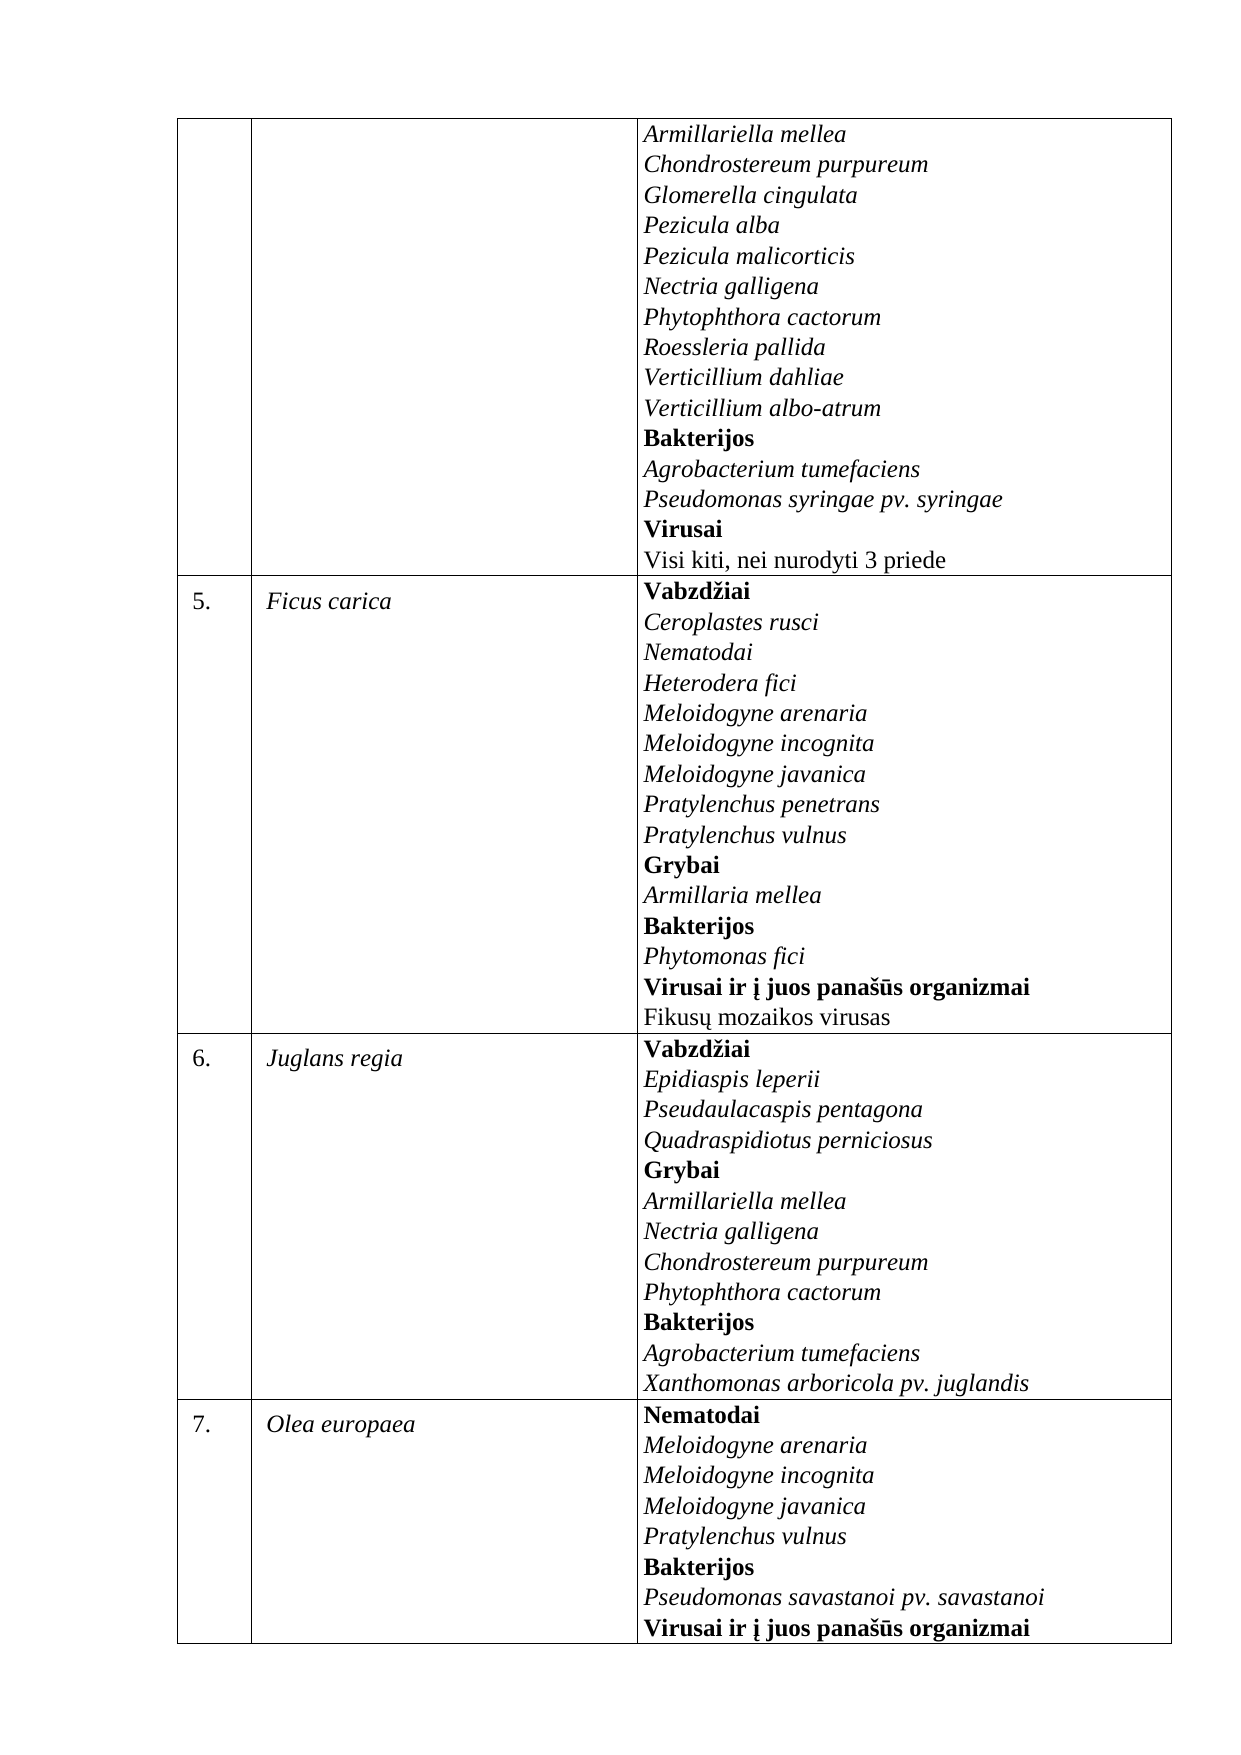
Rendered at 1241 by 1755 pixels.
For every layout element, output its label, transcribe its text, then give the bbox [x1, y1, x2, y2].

table_cell Ficus carica [252, 576, 637, 1033]
table_cell Vabzdžiai Epidiaspis leperii Pseudaulacaspis pentagona Quadraspidiotus perniciosus Grybai Armillariella mellea Nectria galligena Chondrostereum purpureum Phytophthora cactorum Bakterijos Agrobacterium tumefaciens Xanthomonas arboricola pv. juglandis [638, 1034, 1171, 1399]
table_cell Olea europaea [252, 1400, 637, 1643]
table_cell Nematodai Meloidogyne arenaria Meloidogyne incognita Meloidogyne javanica Pratylenchus vulnus Bakterijos Pseudomonas savastanoi pv. savastanoi Virusai ir į juos panašūs organizmai [638, 1400, 1171, 1643]
table_cell [252, 119, 637, 575]
table_cell Armillariella mellea Chondrostereum purpureum Glomerella cingulata Pezicula alba Pezicula malicorticis Nectria galligena Phytophthora cactorum Roessleria pallida Verticillium dahliae Verticillium albo-atrum Bakterijos Agrobacterium tumefaciens Pseudomonas syringae pv. syringae Virusai Visi kiti, nei nurodyti 3 priede [638, 119, 1171, 575]
table_cell [178, 119, 251, 575]
table_cell Vabzdžiai Ceroplastes rusci Nematodai Heterodera fici Meloidogyne arenaria Meloidogyne incognita Meloidogyne javanica Pratylenchus penetrans Pratylenchus vulnus Grybai Armillaria mellea Bakterijos Phytomonas fici Virusai ir į juos panašūs organizmai Fikusų mozaikos virusas [638, 576, 1171, 1033]
table_cell 6. [178, 1034, 251, 1399]
table_cell 7. [178, 1400, 251, 1643]
table_cell Juglans regia [252, 1034, 637, 1399]
table_cell 5. [178, 576, 251, 1033]
